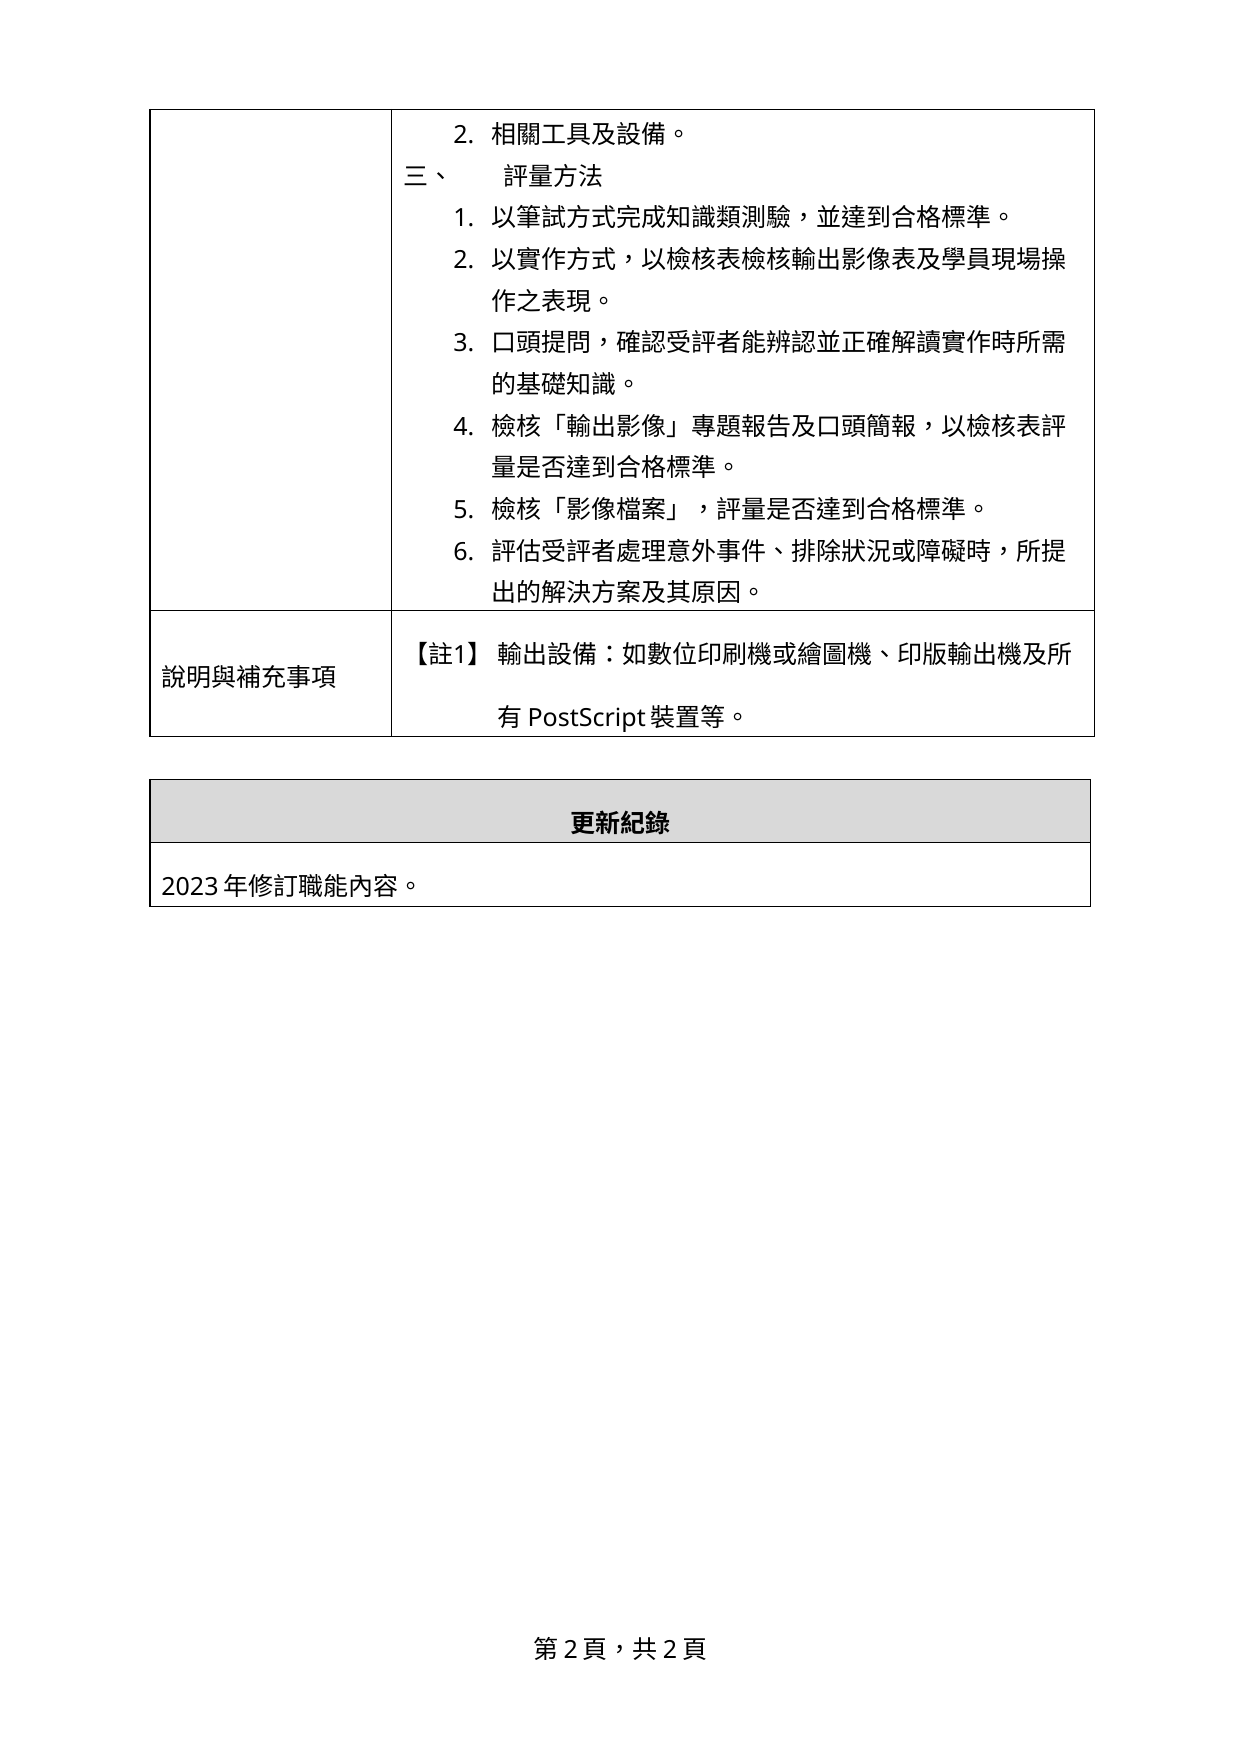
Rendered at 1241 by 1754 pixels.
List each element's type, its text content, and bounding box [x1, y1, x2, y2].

table_cell 說明與補充事項 [151, 611, 391, 736]
table_cell 輸出設備：如數位印刷機或繪圖機、印版輸出機及所有PostScript裝置等。 [392, 611, 1094, 736]
table_cell 2023年修訂職能內容。 [151, 843, 1090, 906]
table_cell 評量證據 能完成正確校樣，且輸出至數位印刷機或繪圖機的影像與工作規格一致。 能校正並使用裝置輸出至底片、紙張或印版及以電子方式擷取影像。 能備妥用於下一生產流程使用之影像且符合工作規格。 評量情境與資源 於課堂、工作中或適當的模擬環境進行評量。 相關工具及設備。 評量方法 以筆試方式完成知識類測驗，並達到合格標準。 以實作方式，以檢核表檢核輸出影像表及學員現場操作之表現。 口頭提問，確認受評者能辨認並正確解讀實作時所需的基礎知識。 檢核「輸出影像」專題報告及口頭簡報，以檢核表評量是否達到合格標準。 檢核「影像檔案」，評量是否達到合格標準。 評估受評者處理意外事件、排除狀況或障礙時，所提出的解決方案及其原因。 [392, 110, 1094, 610]
table_header 更新紀錄 [151, 780, 1090, 842]
table_cell [151, 110, 391, 610]
